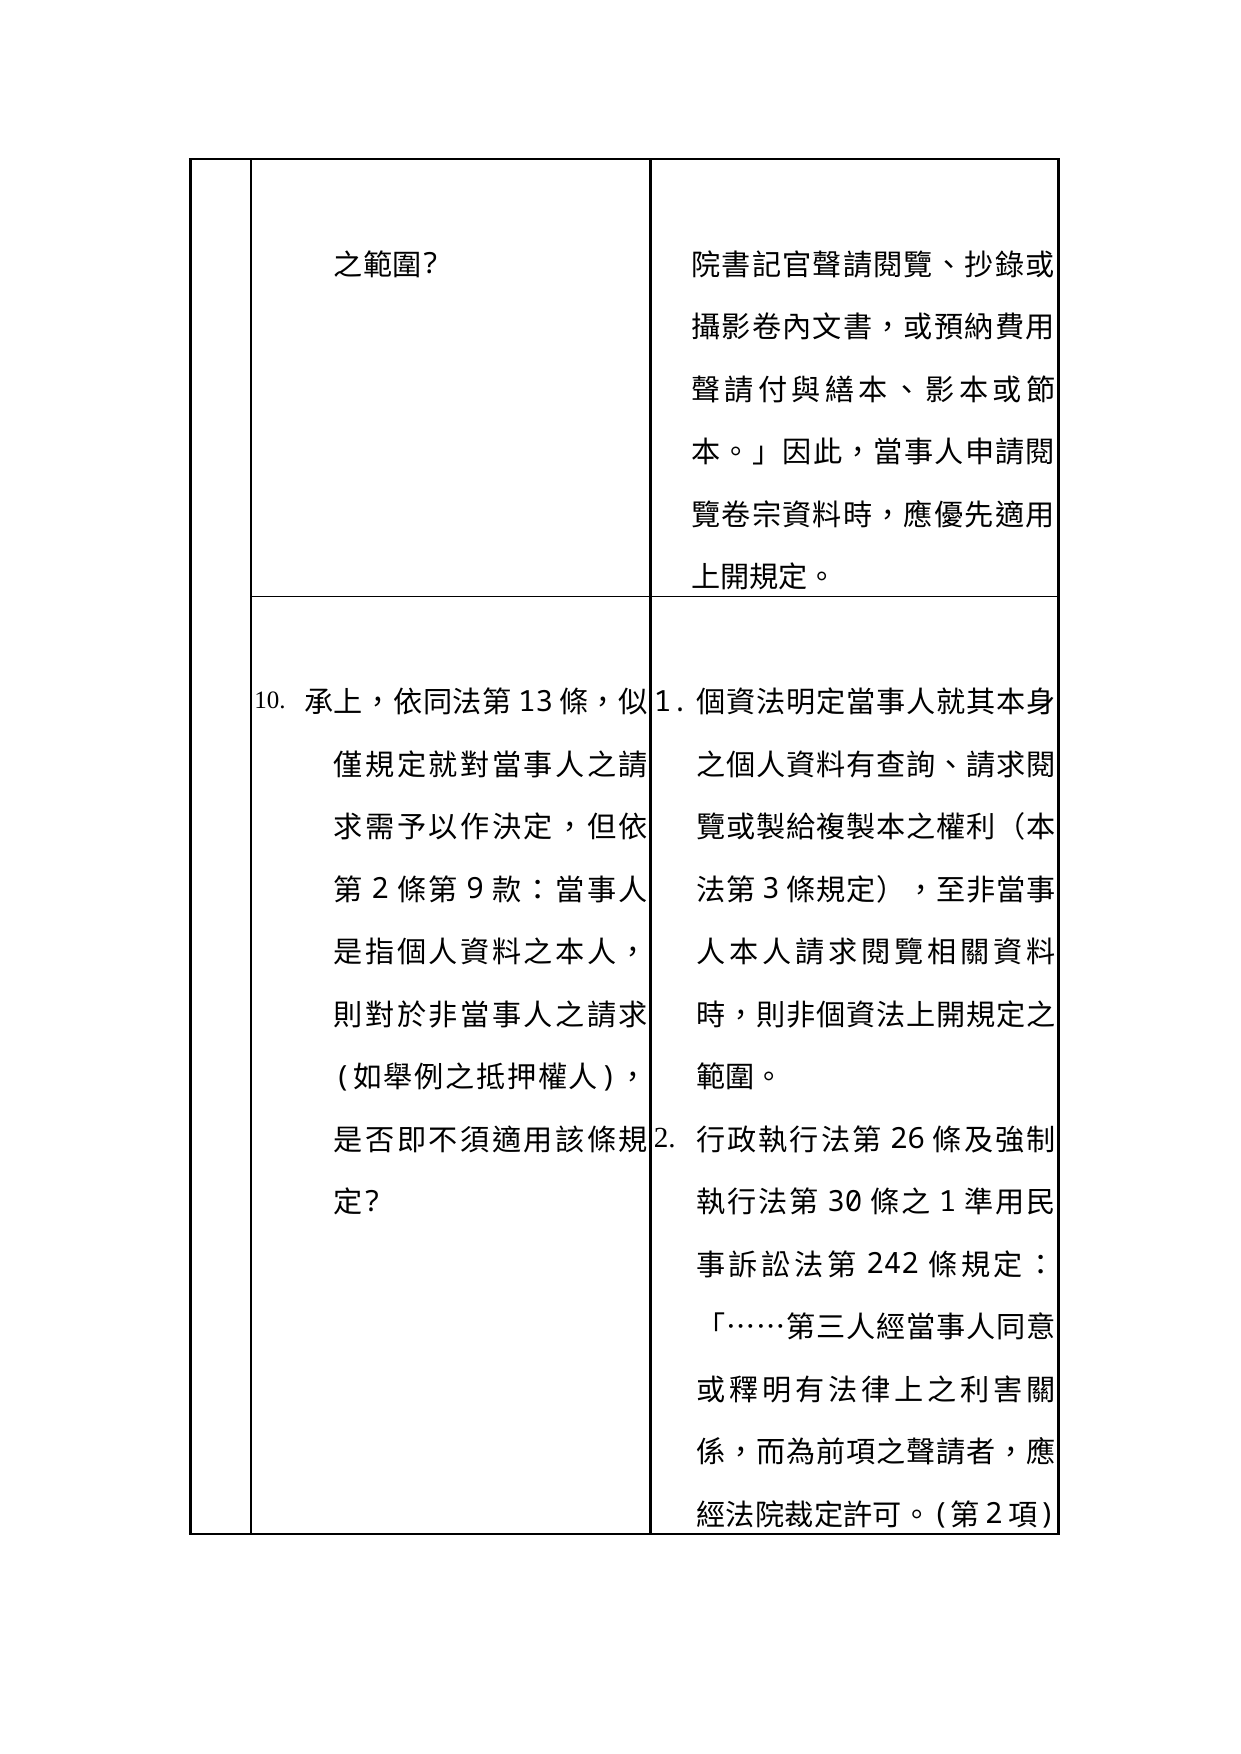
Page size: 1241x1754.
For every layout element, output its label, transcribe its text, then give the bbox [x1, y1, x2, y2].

table_cell 個資法明定當事人就其本身之個人資料有查詢、請求閱覽或製給複製本之權利（本法第3條規定），至非當事人本人請求閱覽相關資料時，則非個資法上開規定之範圍。 行政執行法第26條及強制執行法第30條之1準用民事訴訟法第242條規定：「……第三人經當事人同意或釋明有法律上之利害關係，而為前項之聲請者，應經法院裁定許可。(第2項) [652, 597, 1057, 1533]
table_cell 之範圍? [252, 160, 649, 596]
table_cell 承上，依同法第13條，似僅規定就對當事人之請求需予以作決定，但依第2條第9款：當事人是指個人資料之本人，則對於非當事人之請求(如舉例之抵押權人)，是否即不須適用該條規定? [252, 597, 649, 1533]
table_cell [192, 160, 250, 1533]
table_cell 院書記官聲請閱覽、抄錄或攝影卷內文書，或預納費用聲請付與繕本、影本或節本。」因此，當事人申請閱覽卷宗資料時，應優先適用上開規定。 [652, 160, 1057, 596]
